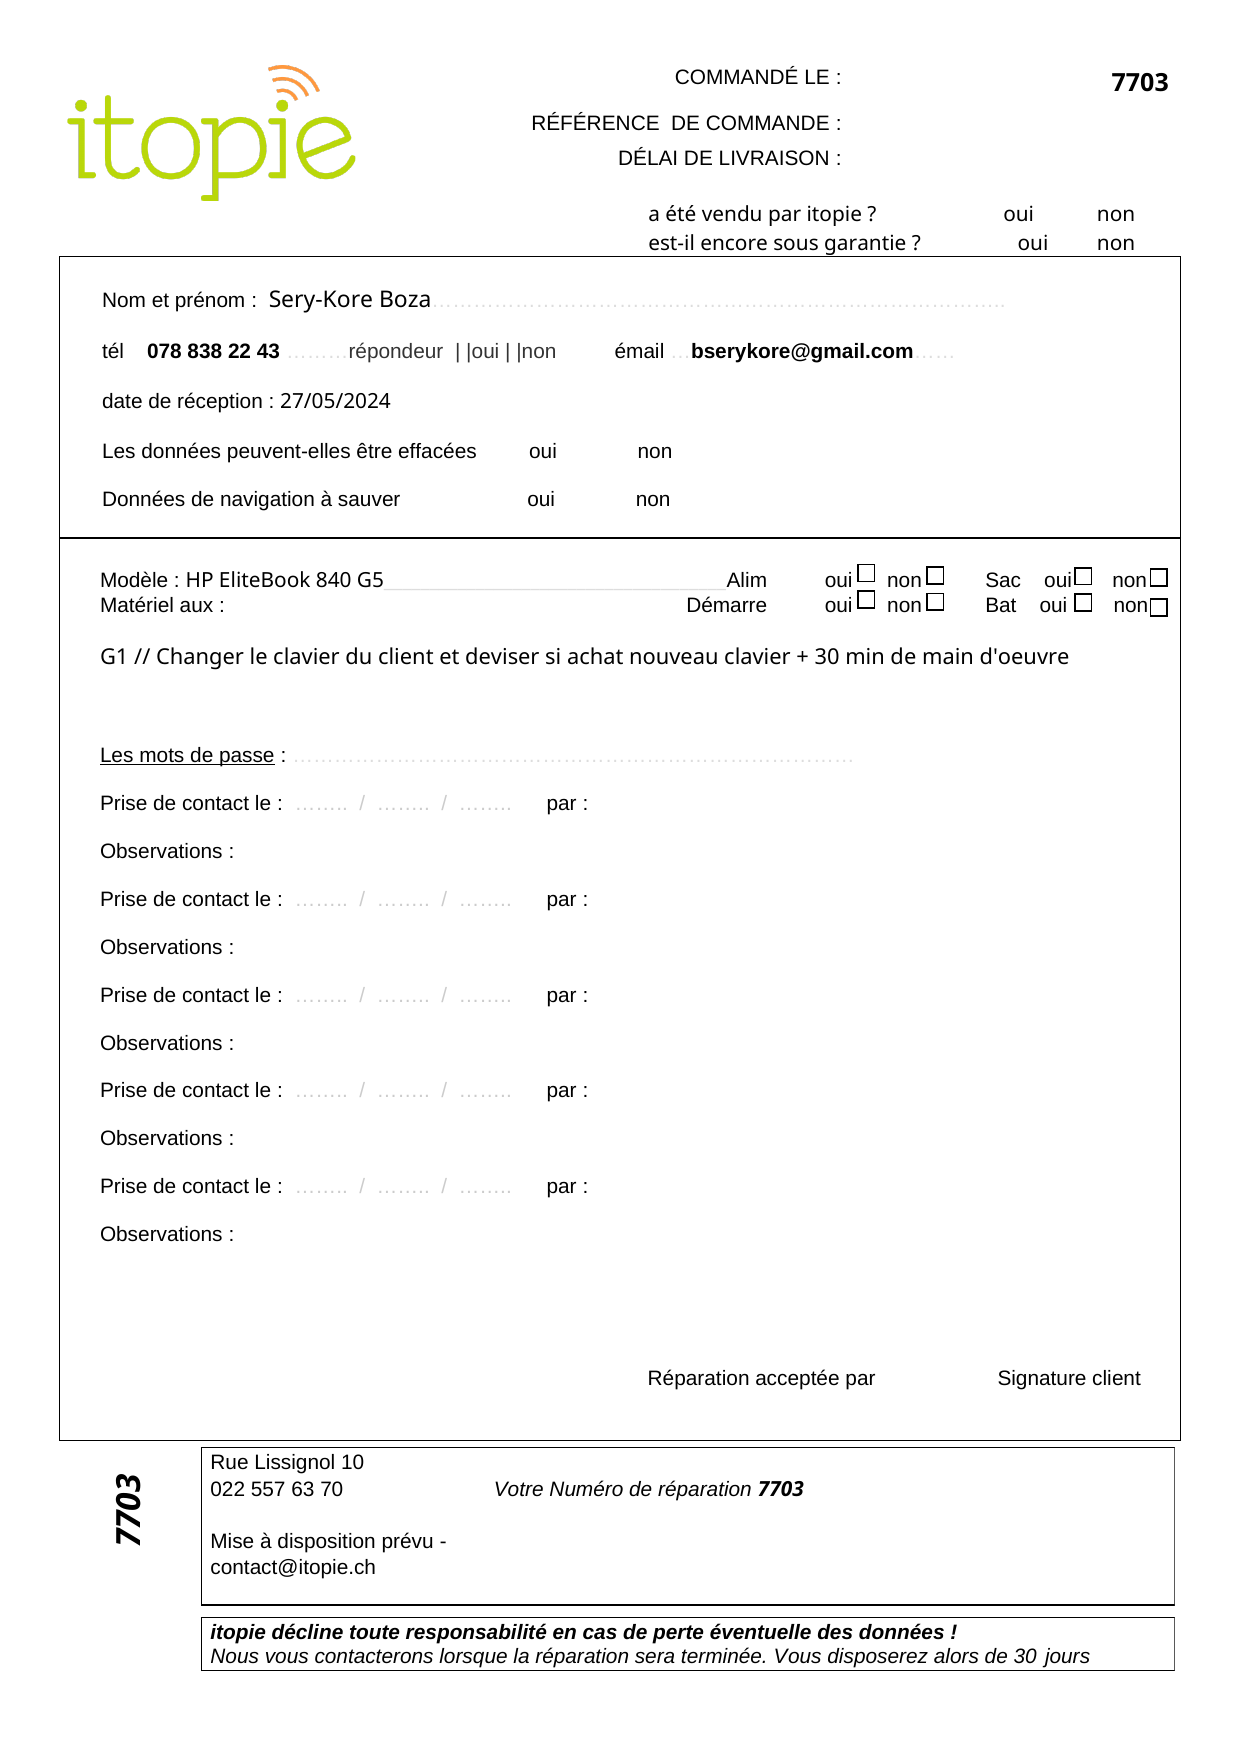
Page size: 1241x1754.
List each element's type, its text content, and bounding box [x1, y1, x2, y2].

text Modèle : HP EliteBook 840 G5 Alim oui non Sac oui non [948, 562, 1180, 590]
text Les mots de passe : ……………………………………………………………………… [60, 740, 1180, 767]
text Observations : [60, 1219, 1180, 1246]
table_header Rue Lissignol 10 022 557 63 70 Votre Numéro de réparation 7703 Mise à disposition prévu - contact@itopie.ch [195, 1441, 1180, 1611]
text Prise de contact le : …….. / …….. / …….. par : [60, 1171, 1180, 1198]
text Prise de contact le : …….. / …….. / …….. par : [60, 979, 1180, 1006]
text date de réception : 27/05/2024 [60, 383, 1180, 415]
text Prise de contact le : …….. / …….. / …….. par : [60, 883, 1180, 911]
text Observations : [60, 836, 1180, 863]
text Prise de contact le : …….. / …….. / …….. par : [60, 1075, 1180, 1102]
text Les données peuvent-elles être effacées oui non [60, 436, 1180, 463]
table_header 7703 [59, 1441, 195, 1677]
text Observations : [60, 1123, 1180, 1150]
text Données de navigation à sauver oui non [60, 484, 1180, 511]
table_cell [847, 140, 1180, 175]
text Observations : [60, 931, 1180, 958]
table_cell [847, 105, 1180, 140]
table_cell RÉFÉRENCE DE COMMANDE : [490, 105, 847, 140]
text Modèle : HP EliteBook 840 G5 Alim oui non Sac oui non [60, 562, 856, 590]
text Réparation acceptée par Signature client [60, 1363, 1180, 1390]
text Matériel aux : Démarre oui non Bat oui non [60, 590, 1180, 617]
table_cell DÉLAI DE LIVRAISON : [490, 140, 847, 175]
text tél 078 838 22 43 ………répondeur | |oui | |non émail …bserykore@gmail.com…… [60, 335, 1180, 362]
picture [67, 65, 356, 201]
text G1 // Changer le clavier du client et deviser si achat nouveau clavier + 30 min de main d'oeuvre [60, 638, 1180, 671]
table_header COMMANDÉ LE : [490, 59, 847, 104]
text Modèle : HP EliteBook 840 G5 Alim oui non Sac oui non [879, 562, 925, 590]
text a été vendu par itopie ? oui non [59, 199, 1181, 228]
text est-il encore sous garantie ? oui non [59, 228, 1181, 256]
table_header 7703 [847, 59, 1180, 104]
text Observations : [60, 1027, 1180, 1054]
text Prise de contact le : …….. / …….. / …….. par : [60, 788, 1180, 815]
table_cell itopie décline toute responsabilité en cas de perte éventuelle des données ! Nous vous contacterons lorsque la réparation sera terminée. Vous disposerez alors de 30 jours [195, 1611, 1180, 1677]
text Nom et prénom : Sery-Kore Boza……………………………………………………………………….. [60, 280, 1180, 314]
